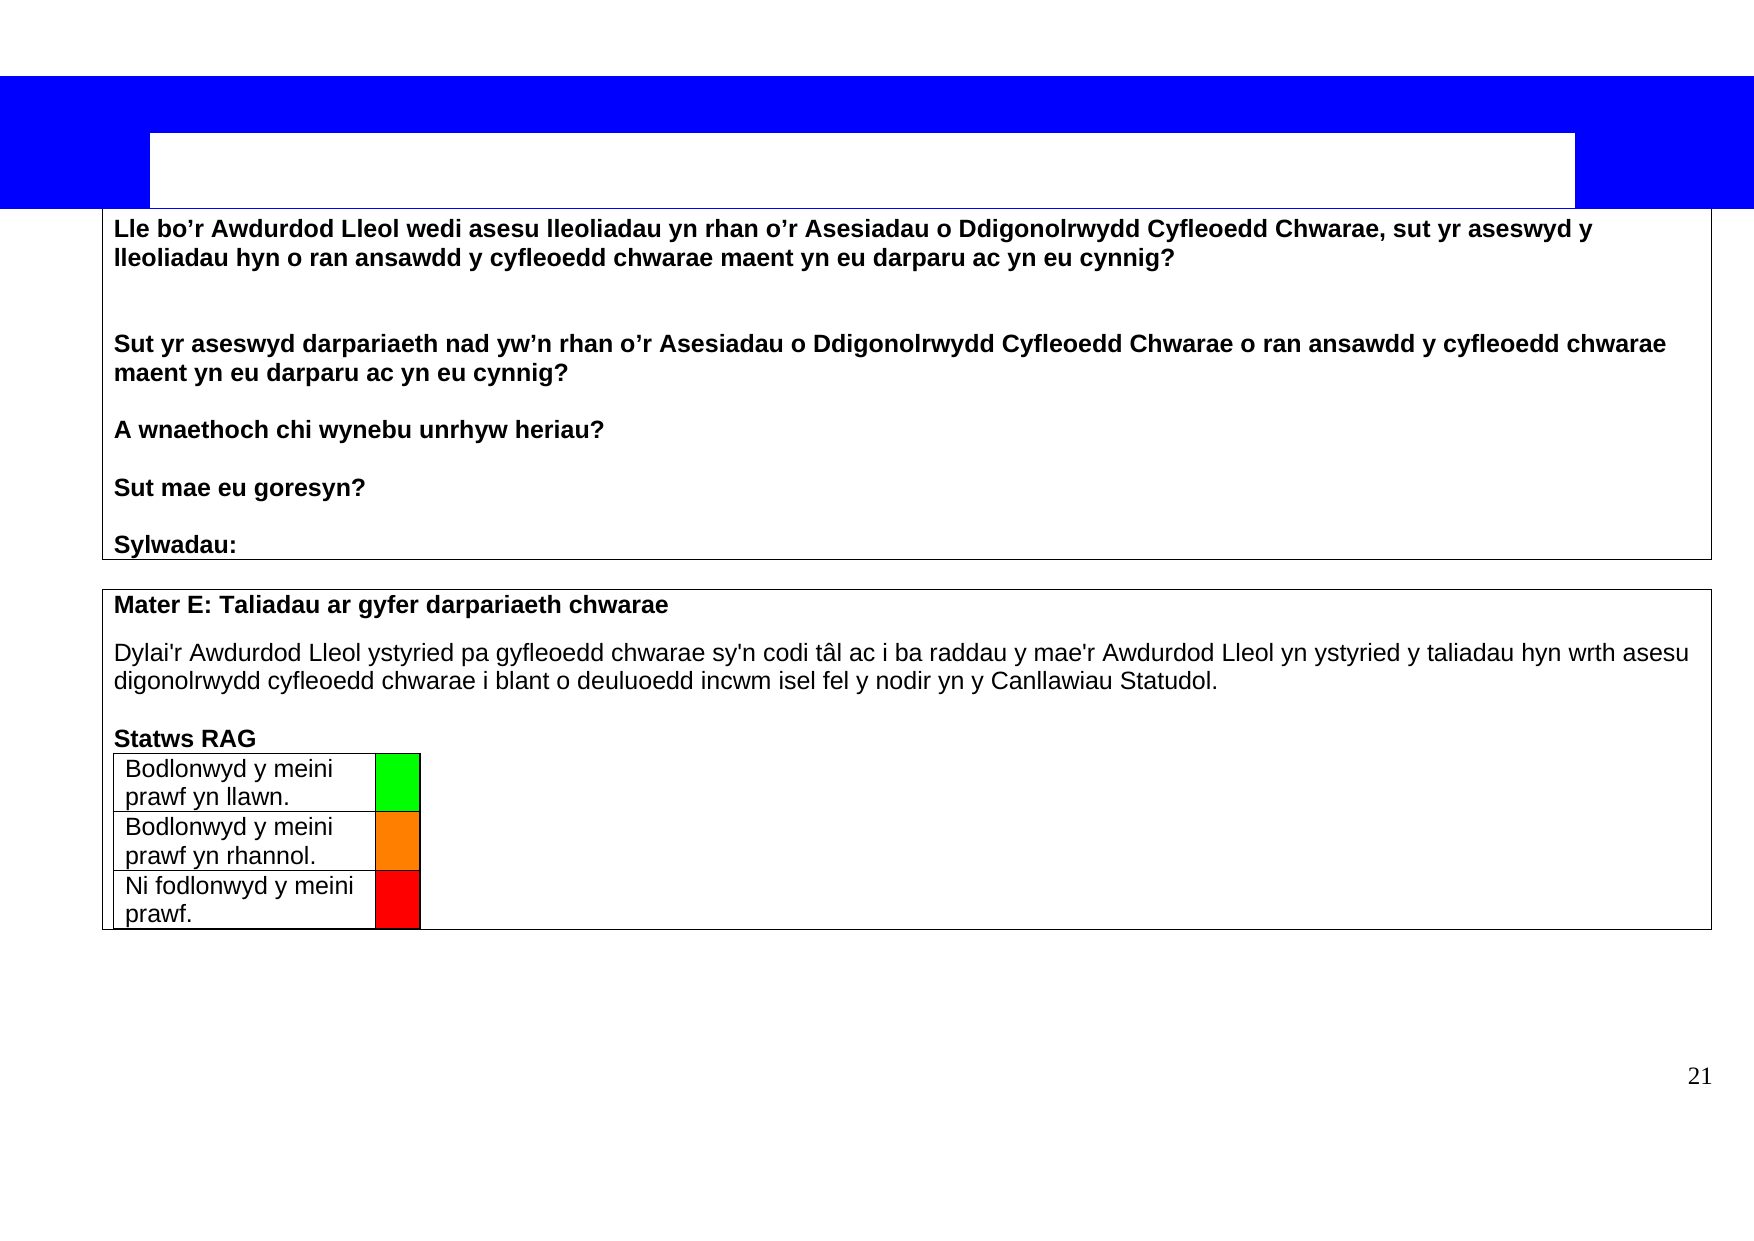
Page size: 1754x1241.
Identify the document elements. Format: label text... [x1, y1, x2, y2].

table_header Mater E: Taliadau ar gyfer darpariaeth chwarae Dylai'r Awdurdod Lleol ystyried pa gyfleoedd chwarae sy'n codi tâl ac i ba raddau y mae'r Awdurdod Lleol yn ystyried y taliadau hyn wrth asesu digonolrwydd cyfleoedd chwarae i blant o deuluoedd incwm isel fel y nodir yn y Canllawiau Statudol. Statws RAG [103, 590, 1711, 929]
table_cell Bodlonwyd y meini prawf yn rhannol. [114, 812, 375, 870]
table_cell [376, 871, 419, 928]
table_cell [376, 812, 419, 870]
table_header Bodlonwyd y meini prawf yn llawn. [114, 754, 375, 811]
table_header Lle bo’r Awdurdod Lleol wedi asesu lleoliadau yn rhan o’r Asesiadau o Ddigonolrwydd Cyfleoedd Chwarae, sut yr aseswyd y lleoliadau hyn o ran ansawdd y cyfleoedd chwarae maent yn eu darparu ac yn eu cynnig? Sut yr aseswyd darpariaeth nad yw’n rhan o’r Asesiadau o Ddigonolrwydd Cyfleoedd Chwarae o ran ansawdd y cyfleoedd chwarae maent yn eu darparu ac yn eu cynnig? A wnaethoch chi wynebu unrhyw heriau? Sut mae eu goresyn? Sylwadau: [103, 209, 1711, 559]
table_cell Ni fodlonwyd y meini prawf. [114, 871, 375, 928]
table_header [376, 754, 419, 811]
